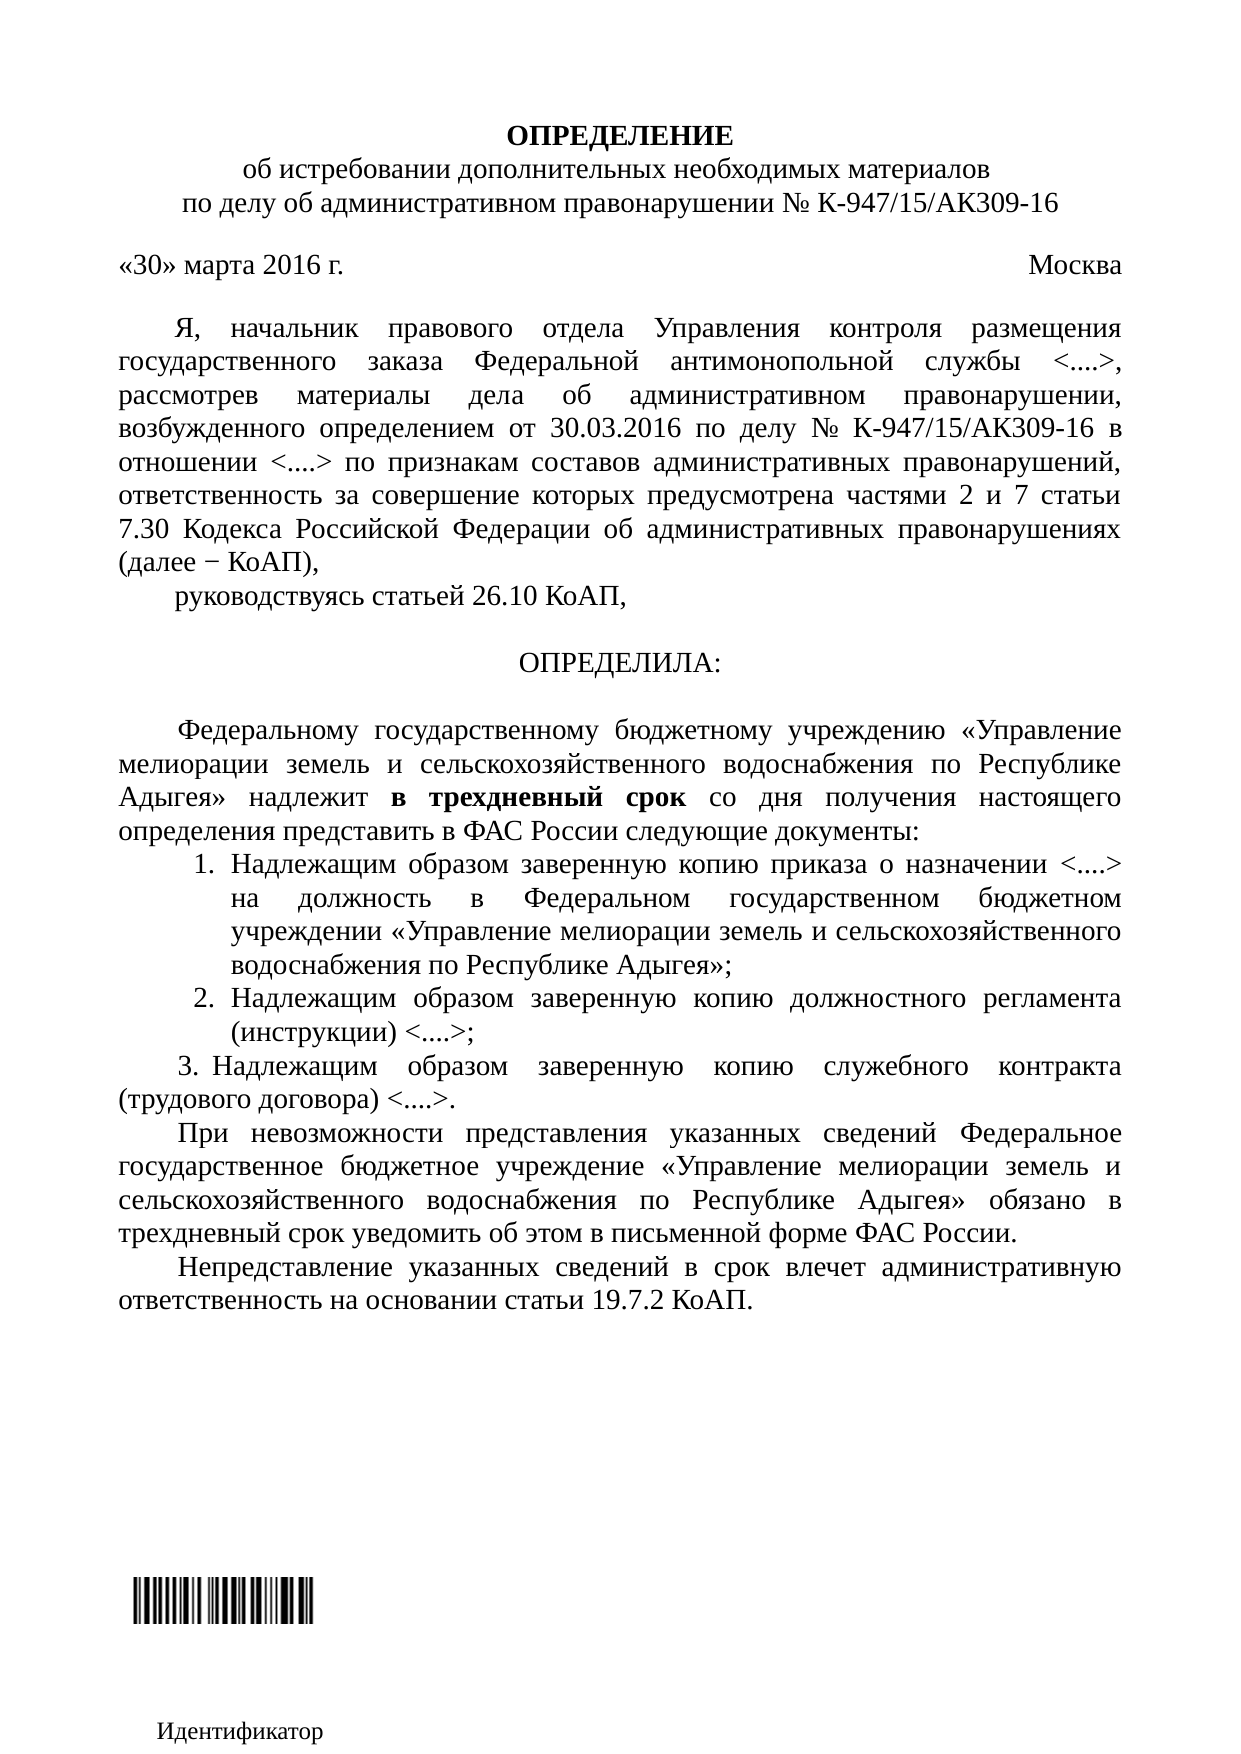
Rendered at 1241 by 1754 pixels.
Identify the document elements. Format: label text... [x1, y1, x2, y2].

text «30» марта 2016 г. Москва [118, 247, 1122, 281]
text Федеральному государственному бюджетному учреждению «Управление мелиорации земель и сельскохозяйственного водоснабжения по Республике Адыгея» надлежит в трехдневный срок со дня получения настоящего определения представить в ФАС России следующие документы: [118, 712, 1122, 846]
text по делу об административном правонарушении № К-947/15/АК309-16 [118, 185, 1122, 219]
text Непредставление указанных сведений в срок влечет административную ответственность на основании статьи 19.7.2 КоАП. [118, 1249, 1122, 1316]
list Надлежащим образом заверенную копию служебного контракта (трудового договора) <....>. [118, 1048, 1122, 1115]
text Я, начальник правового отдела Управления контроля размещения государственного заказа Федеральной антимонопольной службы <....>, рассмотрев материалы дела об административном правонарушении, возбужденного определением от 30.03.2016 по делу № К-947/15/АК309-16 в отношении <....> по признакам составов административных правонарушений, ответственность за совершение которых предусмотрена частями 2 и 7 статьи 7.30 Кодекса Российской Федерации об административных правонарушениях (далее − КоАП), [118, 310, 1122, 578]
text ОПРЕДЕЛИЛА: [118, 645, 1122, 679]
text об истребовании дополнительных необходимых материалов [118, 152, 1122, 185]
text руководствуясь статьей 26.10 КоАП, [118, 578, 1122, 612]
picture [118, 1577, 331, 1624]
list Надлежащим образом заверенную копию должностного регламента (инструкции) <....>; [193, 981, 1122, 1048]
text ОПРЕДЕЛЕНИЕ [118, 118, 1122, 152]
text При невозможности представления указанных сведений Федеральное государственное бюджетное учреждение «Управление мелиорации земель и сельскохозяйственного водоснабжения по Республике Адыгея» обязано в трехдневный срок уведомить об этом в письменной форме ФАС России. [118, 1115, 1122, 1249]
list Надлежащим образом заверенную копию приказа о назначении <....> на должность в Федеральном государственном бюджетном учреждении «Управление мелиорации земель и сельскохозяйственного водоснабжения по Республике Адыгея»; [193, 846, 1122, 981]
